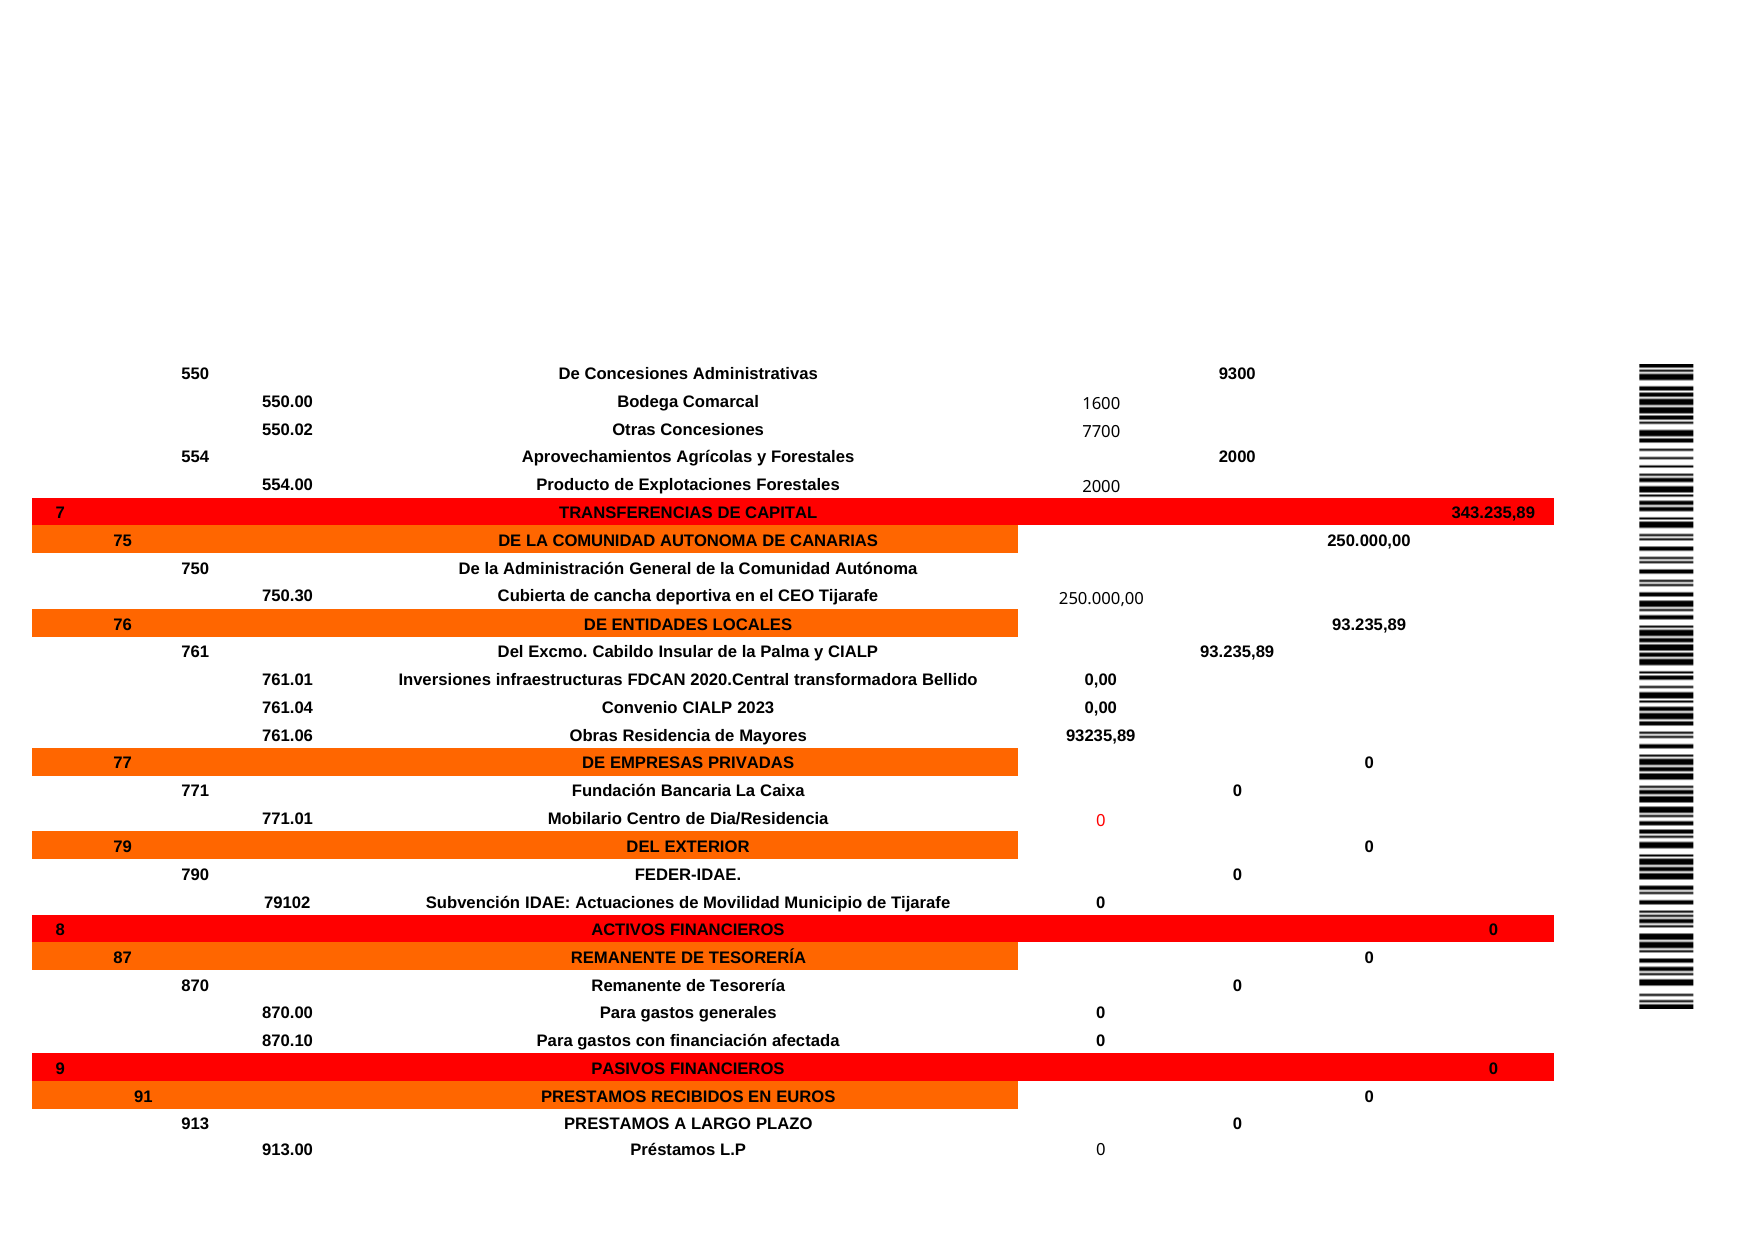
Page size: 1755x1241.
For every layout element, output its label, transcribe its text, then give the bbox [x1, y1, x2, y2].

table_cell Cubierta de cancha deportiva en el CEO Tijarafe [355, 582, 1018, 609]
table_cell Subvención IDAE: Actuaciones de Movilidad Municipio de Tijarafe [355, 888, 1018, 914]
table_cell 87 [32, 942, 355, 970]
table_cell 9 [32, 1053, 355, 1081]
table_cell Inversiones infraestructuras FDCAN 2020.Central transformadora Bellido [355, 666, 1018, 694]
table_cell 550.00 [32, 388, 355, 415]
table_cell 0 [1018, 1081, 1554, 1109]
table_cell 0 [1018, 1138, 1554, 1160]
table_cell Mobilario Centro de Dia/Residencia [355, 805, 1018, 831]
table_cell De la Administración General de la Comunidad Autónoma [355, 553, 1018, 582]
table_cell 0 [1018, 859, 1554, 888]
table_cell 913 [32, 1109, 355, 1138]
table_cell Producto de Explotaciones Forestales [355, 471, 1018, 497]
table_cell PRESTAMOS RECIBIDOS EN EUROS [355, 1081, 1018, 1109]
table_cell 8 [32, 915, 355, 942]
table_cell 550.02 [32, 415, 355, 443]
table_cell 0 [1018, 1027, 1554, 1053]
table_cell TRANSFERENCIAS DE CAPITAL [355, 498, 1018, 525]
table_cell 750.30 [32, 582, 355, 609]
table_cell 93235,89 [1018, 721, 1554, 747]
table_cell PASIVOS FINANCIEROS [355, 1053, 1018, 1081]
table_cell Remanente de Tesorería [355, 970, 1018, 999]
table_cell 7700 [1018, 415, 1554, 443]
table_cell 0 [1018, 776, 1554, 804]
table_cell 76 [32, 609, 355, 637]
table_cell 250.000,00 [1018, 525, 1554, 553]
table_cell [1018, 553, 1554, 582]
table_cell 750 [32, 553, 355, 582]
table_cell 93.235,89 [1018, 637, 1554, 666]
table_header 9300 [1018, 364, 1554, 388]
table_cell 343.235,89 [1018, 498, 1554, 525]
table_cell 0 [1018, 999, 1554, 1027]
table_cell 0 [1018, 805, 1554, 831]
table_cell 0 [1018, 1109, 1554, 1138]
table_cell DE ENTIDADES LOCALES [355, 609, 1018, 637]
table_cell 761 [32, 637, 355, 666]
table_cell PRESTAMOS A LARGO PLAZO [355, 1109, 1018, 1138]
table_cell 771 [32, 776, 355, 804]
table_cell 761.01 [32, 666, 355, 694]
table_cell 7 [32, 498, 355, 525]
table_cell Aprovechamientos Agrícolas y Forestales [355, 443, 1018, 471]
table_cell Del Excmo. Cabildo Insular de la Palma y CIALP [355, 637, 1018, 666]
table_cell DE LA COMUNIDAD AUTONOMA DE CANARIAS [355, 525, 1018, 553]
table_cell 0 [1018, 1053, 1554, 1081]
table_cell 0 [1018, 915, 1554, 942]
table_cell 75 [32, 525, 355, 553]
table_cell 79102 [32, 888, 355, 914]
table_cell Para gastos generales [355, 999, 1018, 1027]
table_cell 93.235,89 [1018, 609, 1554, 637]
table_cell 761.06 [32, 721, 355, 747]
table_cell 0 [1018, 888, 1554, 914]
table_cell 870.10 [32, 1027, 355, 1053]
table_cell 2000 [1018, 443, 1554, 471]
table_cell 250.000,00 [1018, 582, 1554, 609]
table_header 550 [32, 364, 355, 388]
table_cell 0 [1018, 831, 1554, 859]
table_cell 0,00 [1018, 666, 1554, 694]
table_cell Para gastos con financiación afectada [355, 1027, 1018, 1053]
table_cell Fundación Bancaria La Caixa [355, 776, 1018, 804]
table_cell REMANENTE DE TESORERÍA [355, 942, 1018, 970]
table_cell Bodega Comarcal [355, 388, 1018, 415]
table_cell 870 [32, 970, 355, 999]
table_cell 79 [32, 831, 355, 859]
table_cell Préstamos L.P [355, 1138, 1018, 1160]
table_cell Obras Residencia de Mayores [355, 721, 1018, 747]
table_cell ACTIVOS FINANCIEROS [355, 915, 1018, 942]
table_cell DE EMPRESAS PRIVADAS [355, 748, 1018, 776]
table_cell 0 [1018, 970, 1554, 999]
table_cell 554 [32, 443, 355, 471]
table_cell 790 [32, 859, 355, 888]
table_cell 771.01 [32, 805, 355, 831]
table_cell DEL EXTERIOR [355, 831, 1018, 859]
table_cell Convenio CIALP 2023 [355, 694, 1018, 721]
table_cell 91 [32, 1081, 355, 1109]
table_cell 761.04 [32, 694, 355, 721]
table_cell 0 [1018, 942, 1554, 970]
table_cell Otras Concesiones [355, 415, 1018, 443]
table_cell 913.00 [32, 1138, 355, 1160]
table_cell 77 [32, 748, 355, 776]
table_cell 2000 [1018, 471, 1554, 497]
table_header De Concesiones Administrativas [355, 364, 1018, 388]
table_cell 554.00 [32, 471, 355, 497]
table_cell 0,00 [1018, 694, 1554, 721]
table_cell 870.00 [32, 999, 355, 1027]
table_cell 1600 [1018, 388, 1554, 415]
table_cell FEDER-IDAE. [355, 859, 1018, 888]
table_cell 0 [1018, 748, 1554, 776]
